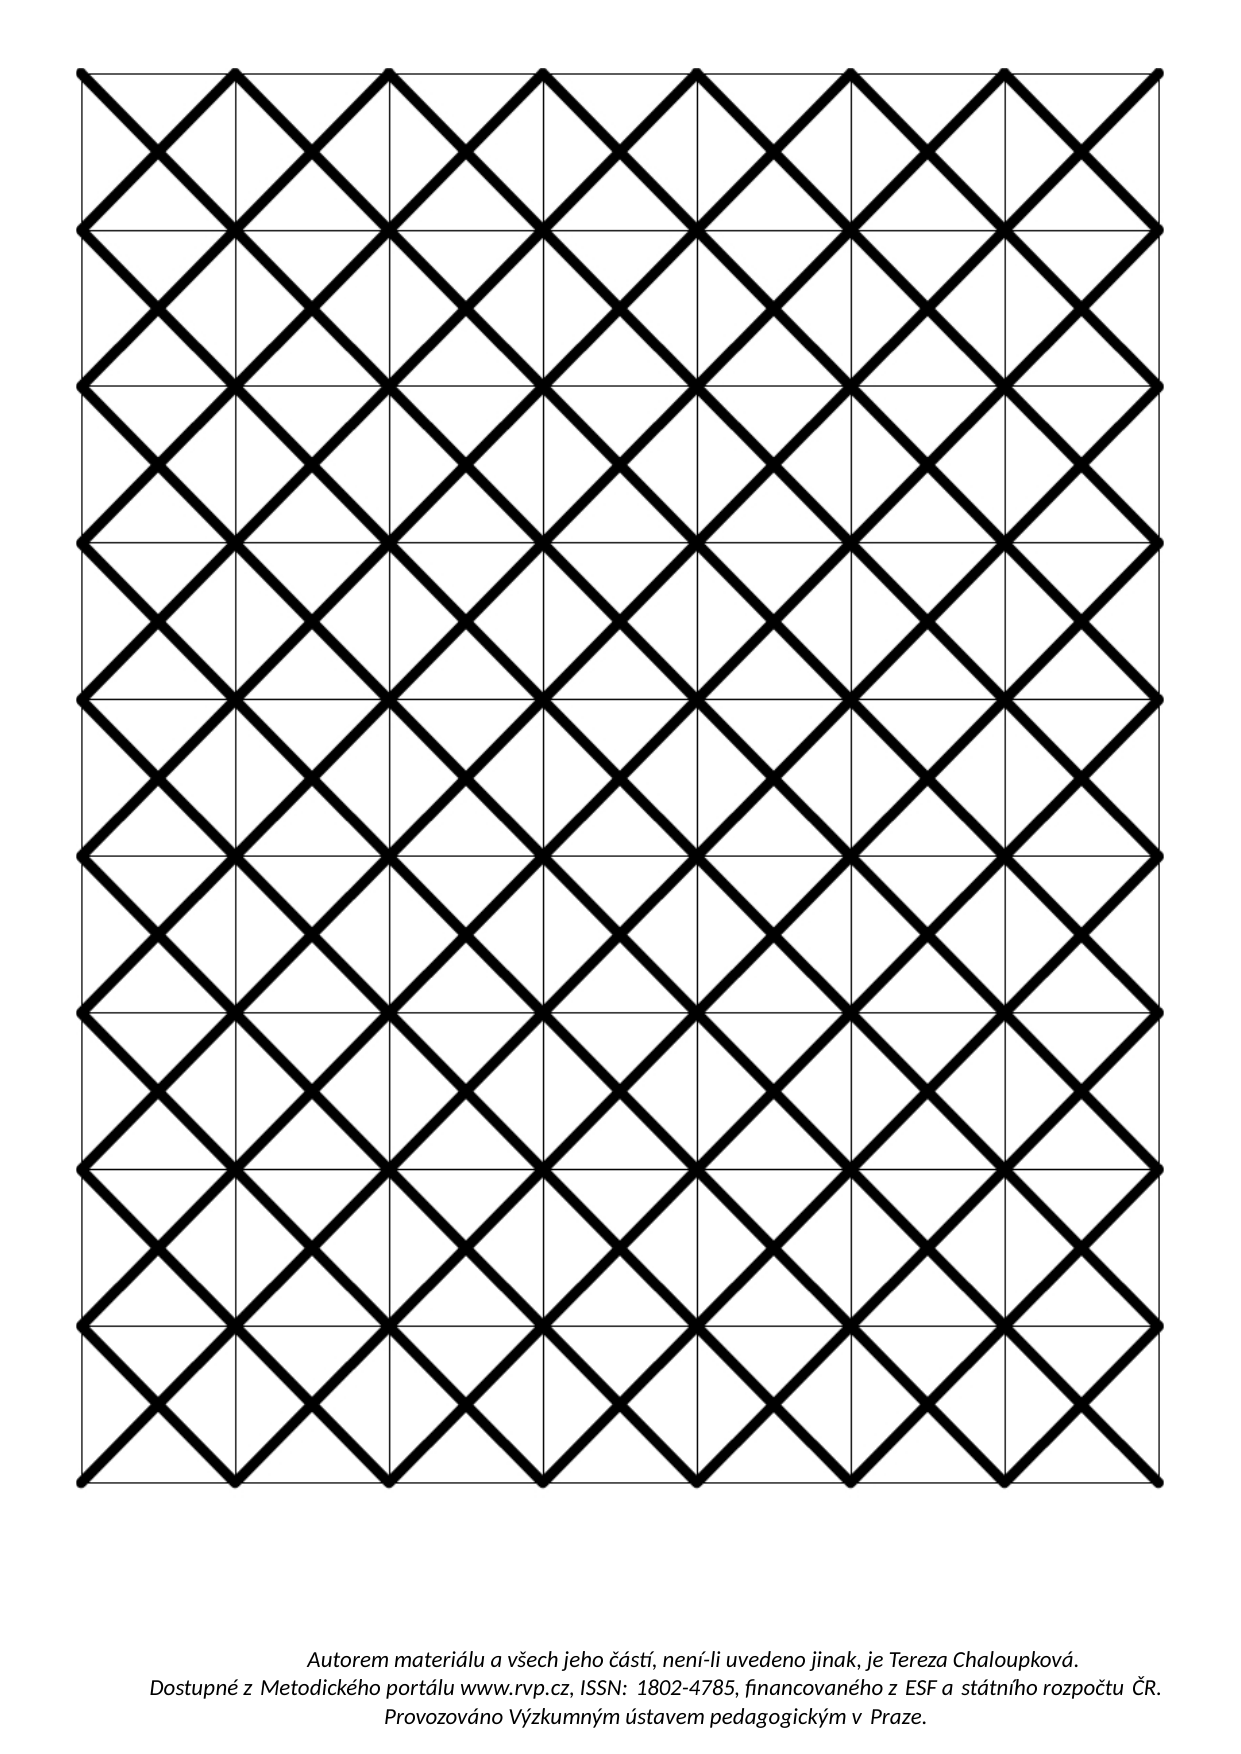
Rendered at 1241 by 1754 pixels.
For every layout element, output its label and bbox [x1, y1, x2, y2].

picture [76, 68, 1164, 1624]
